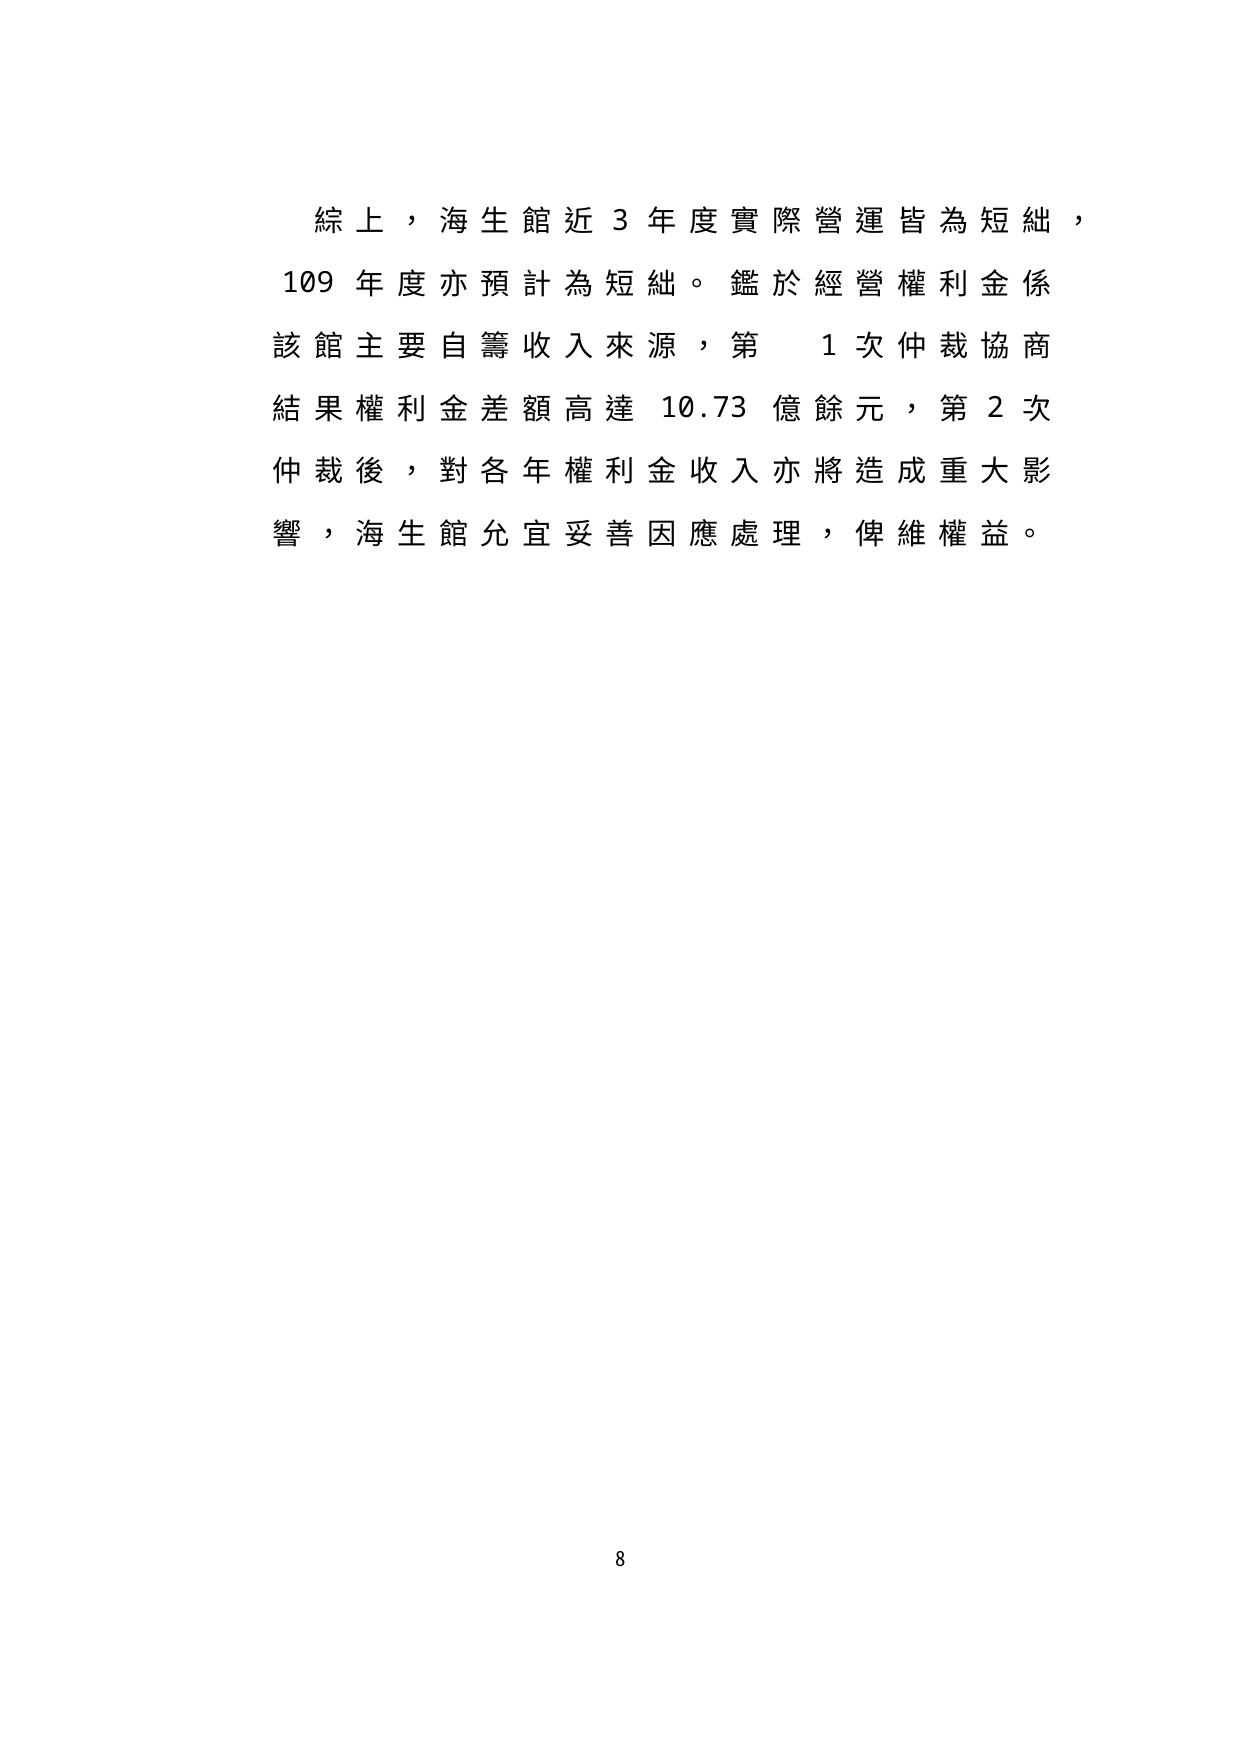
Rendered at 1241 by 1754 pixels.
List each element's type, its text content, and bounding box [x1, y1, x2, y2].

text 綜上，海生館近3年度實際營運皆為短絀，109年度亦預計為短絀。鑑於經營權利金係該館主要自籌收入來源，第 1次仲裁協商結果權利金差額高達10.73億餘元，第2次仲裁後，對各年權利金收入亦將造成重大影響，海生館允宜妥善因應處理，俾維權益。 [242, 177, 1058, 552]
